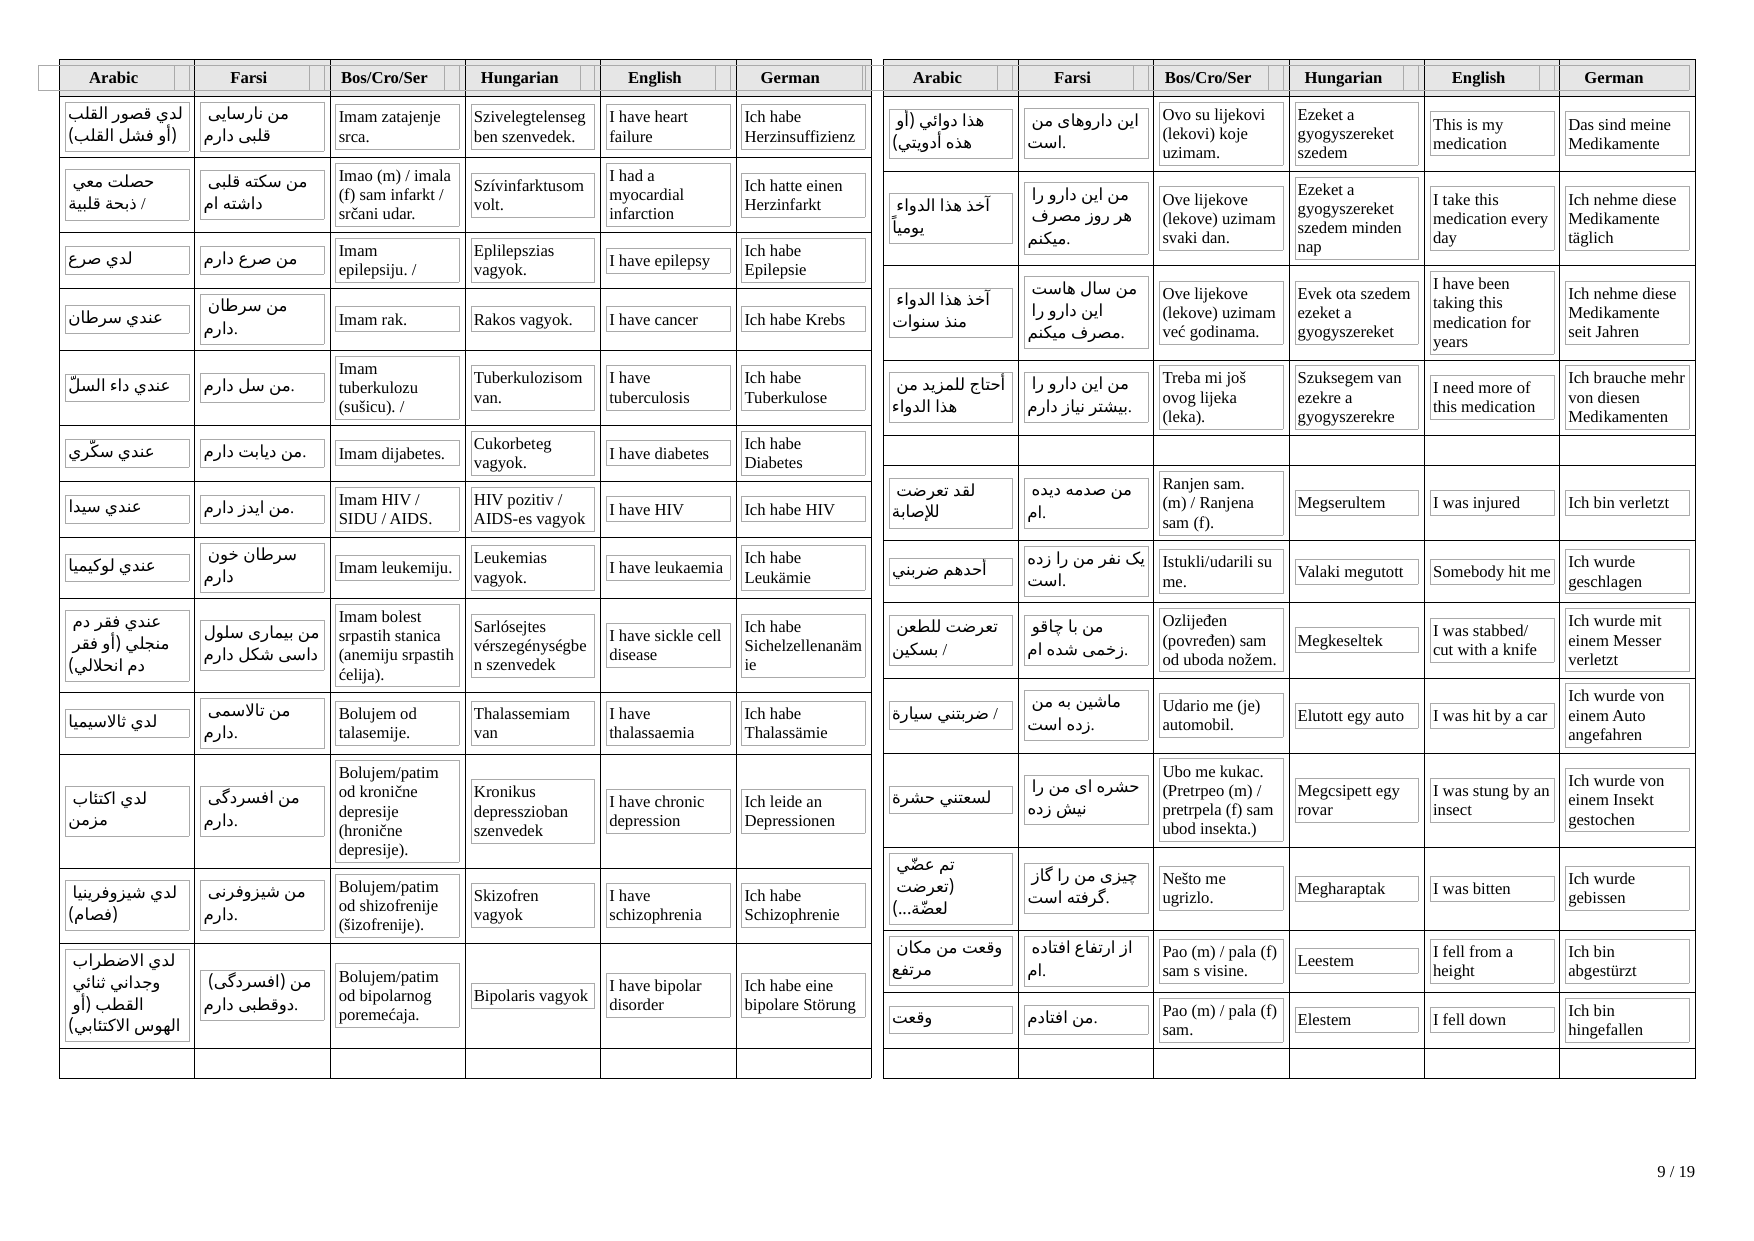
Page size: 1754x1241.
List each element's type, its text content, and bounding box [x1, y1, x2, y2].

table_cell من سکته قلبی داشته ام [195, 158, 330, 232]
table_cell Elestem [1290, 993, 1424, 1047]
table_cell لدي الاضطراب وجداني ثنائي القطب (أو الهوس الاكتئابي) [60, 944, 194, 1047]
table_cell من ایدز دارم. [195, 482, 330, 537]
table_cell Leukemias vagyok. [466, 538, 600, 598]
table_cell عندي سرطان [60, 289, 194, 350]
table_cell من افتادم. [1019, 993, 1153, 1047]
table_cell Imam zatajenje srca. [331, 97, 465, 157]
table_cell Ove lijekove (lekove) uzimam već godinama. [1154, 266, 1289, 359]
table_cell من سل دارم. [195, 351, 330, 425]
table_cell [466, 1049, 600, 1078]
table_header [1290, 91, 1424, 96]
table_cell Ich wurde von einem Insekt gestochen [1560, 754, 1695, 847]
table_cell Ezeket a gyogyszereket szedem [1290, 97, 1424, 171]
table_cell Ich habe Diabetes [737, 426, 871, 481]
table_cell Skizofren vagyok [466, 869, 600, 943]
table_cell I have chronic depression [601, 755, 736, 868]
table_cell من شیزوفرنی دارم. [195, 869, 330, 943]
table_header [175, 66, 189, 90]
table_cell لقد تعرضت للإصابة [884, 466, 1018, 540]
table_cell [1290, 436, 1424, 465]
table_cell Imam tuberkulozu (sušicu). / [331, 351, 465, 425]
table_cell Ich habe Schizophrenie [737, 869, 871, 943]
table_cell أحدهم ضربني [884, 541, 1018, 602]
table_cell من تالاسمی دارم. [195, 693, 330, 754]
table_cell عندي سيدا [60, 482, 194, 537]
table_header [866, 66, 871, 90]
table_cell تم عضّي (تعرضت لعضّة...) [884, 848, 1018, 930]
table_cell Ich bin abgestürzt [1560, 931, 1695, 992]
table_cell ماشین به من زده است. [1019, 679, 1153, 752]
table_cell HIV pozitiv / AIDS-es vagyok [466, 482, 600, 537]
table_cell Nešto me ugrizlo. [1154, 848, 1289, 930]
table_cell از ارتفاع افتاده ام. [1019, 931, 1153, 992]
table_cell Ich wurde gebissen [1560, 848, 1695, 930]
table_cell [331, 1049, 465, 1078]
table_header [884, 91, 1018, 96]
table_cell Udario me (je) automobil. [1154, 679, 1289, 752]
table_cell Thalassemiam van [466, 693, 600, 754]
table_cell Bolujem/patim od kronične depresije (hronične depresije). [331, 755, 465, 868]
table_cell Ozlijeđen (povređen) sam od uboda nožem. [1154, 603, 1289, 677]
table_cell عندي فقر دم منجلي (أو فقر دم انحلالي) [60, 599, 194, 692]
table_header [601, 91, 736, 96]
table_cell I have been taking this medication for years [1425, 266, 1559, 359]
table_cell Ich nehme diese Medikamente täglich [1560, 172, 1695, 265]
table_header [1134, 66, 1148, 90]
table_cell [1425, 436, 1559, 465]
table_cell لدي قصور القلب (أو فشل القلب) [60, 97, 194, 157]
table_cell Leestem [1290, 931, 1424, 992]
table_cell Ezeket a gyogyszereket szedem minden nap [1290, 172, 1424, 265]
table_cell Ove lijekove (lekove) uzimam svaki dan. [1154, 172, 1289, 265]
table_cell Das sind meine Medikamente [1560, 97, 1695, 171]
table_cell I have HIV [601, 482, 736, 537]
table_cell وقعت من مكان مرتفع [884, 931, 1018, 992]
table_cell [1019, 1049, 1153, 1078]
table_cell من (افسردگی) دوقطبی دارم. [195, 944, 330, 1047]
table_cell Ubo me kukac. (Pretrpeo (m) / pretrpela (f) sam ubod insekta.) [1154, 754, 1289, 847]
table_cell أحتاج للمزيد من هذا الدواء [884, 361, 1018, 434]
table_cell Treba mi još ovog lijeka (leka). [1154, 361, 1289, 434]
table_header [998, 66, 1012, 90]
table_cell Ich hatte einen Herzinfarkt [737, 158, 871, 232]
table_cell عندي داء السلّ [60, 351, 194, 425]
table_cell Istukli/udarili su me. [1154, 541, 1289, 602]
table_cell Szuksegem van ezekre a gyogyszerekre [1290, 361, 1424, 434]
table_cell من سال هاست این دارو را مصرف میکنم. [1019, 266, 1153, 359]
table_cell Imam dijabetes. [331, 426, 465, 481]
table_cell لدي شيزوفرينيا (فصام) [60, 869, 194, 943]
table_cell حصلت معي ذبحة قلبية / [60, 158, 194, 232]
table_cell Eplilepszias vagyok. [466, 233, 600, 288]
table_header [195, 60, 330, 65]
table_cell [737, 1049, 871, 1078]
table_cell Ich habe Thalassämie [737, 693, 871, 754]
table_header [1154, 91, 1289, 96]
table_header [1013, 66, 1018, 90]
table_cell Ich habe Epilepsie [737, 233, 871, 288]
table_cell ضربتني سيارة / [884, 679, 1018, 752]
table_cell Valaki megutott [1290, 541, 1424, 602]
table_cell من افسردگی دارم. [195, 755, 330, 868]
table_cell [1290, 1049, 1424, 1078]
table_cell I was injured [1425, 466, 1559, 540]
table_header [581, 66, 594, 90]
table_cell I have tuberculosis [601, 351, 736, 425]
table_header [737, 60, 871, 65]
table_cell I fell down [1425, 993, 1559, 1047]
table_cell من دیابت دارم. [195, 426, 330, 481]
table_cell من این دارو را بیشتر نیاز دارم. [1019, 361, 1153, 434]
table_cell تعرضت للطعن بسكين / [884, 603, 1018, 677]
table_cell I have thalassaemia [601, 693, 736, 754]
table_cell Sarlósejtes vérszegénységben szenvedek [466, 599, 600, 692]
table_cell یک نفر من را زده است. [1019, 541, 1153, 602]
table_header [60, 60, 194, 65]
table_header English [1425, 66, 1539, 90]
table_cell Imam rak. [331, 289, 465, 350]
table_cell Ich habe eine bipolare Störung [737, 944, 871, 1047]
table_header [310, 66, 324, 90]
table_cell لدي اكتئاب مزمن [60, 755, 194, 868]
table_header [60, 91, 194, 96]
table_cell [60, 1049, 194, 1078]
table_cell Ich habe Tuberkulose [737, 351, 871, 425]
table_cell I have epilepsy [601, 233, 736, 288]
table_cell Bolujem od talasemije. [331, 693, 465, 754]
table_cell Ich wurde geschlagen [1560, 541, 1695, 602]
table_cell Bipolaris vagyok [466, 944, 600, 1047]
table_cell Evek ota szedem ezeket a gyogyszereket [1290, 266, 1424, 359]
table_cell Bolujem/patim od bipolarnog poremećaja. [331, 944, 465, 1047]
table_cell [1154, 436, 1289, 465]
table_cell Pao (m) / pala (f) sam. [1154, 993, 1289, 1047]
table_header German [737, 66, 862, 90]
table_cell [1560, 436, 1695, 465]
table_cell Megharaptak [1290, 848, 1424, 930]
table_cell Elutott egy auto [1290, 679, 1424, 752]
table_cell [1154, 1049, 1289, 1078]
table_header [195, 91, 330, 96]
table_cell من با چاقو زخمی شده ام. [1019, 603, 1153, 677]
table_cell چیزی من را گاز گرفته است. [1019, 848, 1153, 930]
table_header German [1560, 60, 1695, 96]
table_cell Ich wurde von einem Auto angefahren [1560, 679, 1695, 752]
table_cell Ich habe Krebs [737, 289, 871, 350]
table_cell Ich habe Herzinsuffizienz [737, 97, 871, 157]
table_cell I had a myocardial infarction [601, 158, 736, 232]
table_cell وقعت [884, 993, 1018, 1047]
table_header [1154, 60, 1289, 65]
table_cell I take this medication every day [1425, 172, 1559, 265]
table_cell Ich habe Leukämie [737, 538, 871, 598]
table_cell [1019, 436, 1153, 465]
table_cell I have leukaemia [601, 538, 736, 598]
table_header [1425, 60, 1559, 65]
table_cell Rakos vagyok. [466, 289, 600, 350]
table_cell I fell from a height [1425, 931, 1559, 992]
table_cell Ich leide an Depressionen [737, 755, 871, 868]
table_header [1019, 91, 1153, 96]
table_cell [884, 1049, 1018, 1078]
table_cell [1425, 1049, 1559, 1078]
table_cell لدي ثالاسيميا [60, 693, 194, 754]
table_header Arabic [884, 66, 997, 90]
table_cell I was stung by an insect [1425, 754, 1559, 847]
table_cell آخذ هذا الدواء منذ سنوات [884, 266, 1018, 359]
table_header [1290, 60, 1424, 65]
table_cell I have heart failure [601, 97, 736, 157]
table_header Bos/Cro/Ser [331, 66, 444, 90]
table_cell حشره ای من را نیش زده [1019, 754, 1153, 847]
table_cell Cukorbeteg vagyok. [466, 426, 600, 481]
table_cell Ich bin hingefallen [1560, 993, 1695, 1047]
table_header [445, 66, 459, 90]
table_cell This is my medication [1425, 97, 1559, 171]
table_cell Szívinfarktusom volt. [466, 158, 600, 232]
table_cell من بیماری سلول داسی شکل دارم [195, 599, 330, 692]
table_header [737, 91, 871, 96]
table_cell این داروهای من است. [1019, 97, 1153, 171]
table_cell [1560, 1049, 1695, 1078]
table_header [884, 60, 1018, 65]
table_cell لسعتني حشرة [884, 754, 1018, 847]
table_cell عندي سكّري [60, 426, 194, 481]
table_cell Imam epilepsiju. / [331, 233, 465, 288]
table_cell Ich bin verletzt [1560, 466, 1695, 540]
table_cell Pao (m) / pala (f) sam s visine. [1154, 931, 1289, 992]
table_cell I have bipolar disorder [601, 944, 736, 1047]
table_cell Tuberkulozisom van. [466, 351, 600, 425]
table_cell I was stabbed/ cut with a knife [1425, 603, 1559, 677]
table_cell من سرطان دارم. [195, 289, 330, 350]
table_cell Imam leukemiju. [331, 538, 465, 598]
table_header [1269, 66, 1283, 90]
table_cell Megserultem [1290, 466, 1424, 540]
table_header [1404, 66, 1418, 90]
table_header Hungarian [1290, 66, 1403, 90]
table_header Hungarian [466, 66, 580, 90]
table_cell Megcsipett egy rovar [1290, 754, 1424, 847]
table_header [1540, 66, 1554, 90]
table_header Bos/Cro/Ser [1154, 66, 1268, 90]
table_cell سرطان خون دارم [195, 538, 330, 598]
table_cell I have cancer [601, 289, 736, 350]
table_cell I need more of this medication [1425, 361, 1559, 434]
table_cell لدي صرع [60, 233, 194, 288]
table_cell Ich habe HIV [737, 482, 871, 537]
table_header [325, 66, 330, 90]
table_header Arabic [60, 66, 174, 90]
table_header Farsi [195, 66, 309, 90]
table_cell آخذ هذا الدواء يومياً [884, 172, 1018, 265]
table_cell [195, 1049, 330, 1078]
table_cell Kronikus depresszioban szenvedek [466, 755, 600, 868]
table_cell I have diabetes [601, 426, 736, 481]
table_cell Imao (m) / imala (f) sam infarkt / srčani udar. [331, 158, 465, 232]
table_header English [601, 66, 715, 90]
table_cell Ovo su lijekovi (lekovi) koje uzimam. [1154, 97, 1289, 171]
table_header [601, 60, 736, 65]
table_cell هذا دوائي (أو هذه أدويتي) [884, 97, 1018, 171]
table_header [716, 66, 730, 90]
table_cell Ranjen sam. (m) / Ranjena sam (f). [1154, 466, 1289, 540]
table_cell من صرع دارم [195, 233, 330, 288]
table_cell Ich wurde mit einem Messer verletzt [1560, 603, 1695, 677]
table_cell [884, 436, 1018, 465]
table_header [331, 91, 465, 96]
table_cell Megkeseltek [1290, 603, 1424, 677]
table_cell I have sickle cell disease [601, 599, 736, 692]
table_cell I have schizophrenia [601, 869, 736, 943]
table_header [466, 60, 600, 65]
table_header [466, 91, 600, 96]
table_cell Ich habe Sichelzellenanämie [737, 599, 871, 692]
table_cell عندي لوكيميا [60, 538, 194, 598]
table_cell [601, 1049, 736, 1078]
table_cell I was bitten [1425, 848, 1559, 930]
table_cell Somebody hit me [1425, 541, 1559, 602]
table_cell Szivelegtelensegben szenvedek. [466, 97, 600, 157]
table_cell من این دارو را هر روز مصرف میکنم. [1019, 172, 1153, 265]
table_cell من صدمه دیده ام. [1019, 466, 1153, 540]
table_cell Bolujem/patim od shizofrenije (šizofrenije). [331, 869, 465, 943]
table_cell من نارسایی قلبی دارم [195, 97, 330, 157]
table_cell Imam bolest srpastih stanica (anemiju srpastih ćelija). [331, 599, 465, 692]
table_header [331, 60, 465, 65]
table_cell Ich nehme diese Medikamente seit Jahren [1560, 266, 1695, 359]
table_cell Imam HIV / SIDU / AIDS. [331, 482, 465, 537]
table_header Farsi [1019, 66, 1133, 90]
table_cell Ich brauche mehr von diesen Medikamenten [1560, 361, 1695, 434]
table_cell I was hit by a car [1425, 679, 1559, 752]
table_header [1019, 60, 1153, 65]
table_header [1425, 91, 1559, 96]
